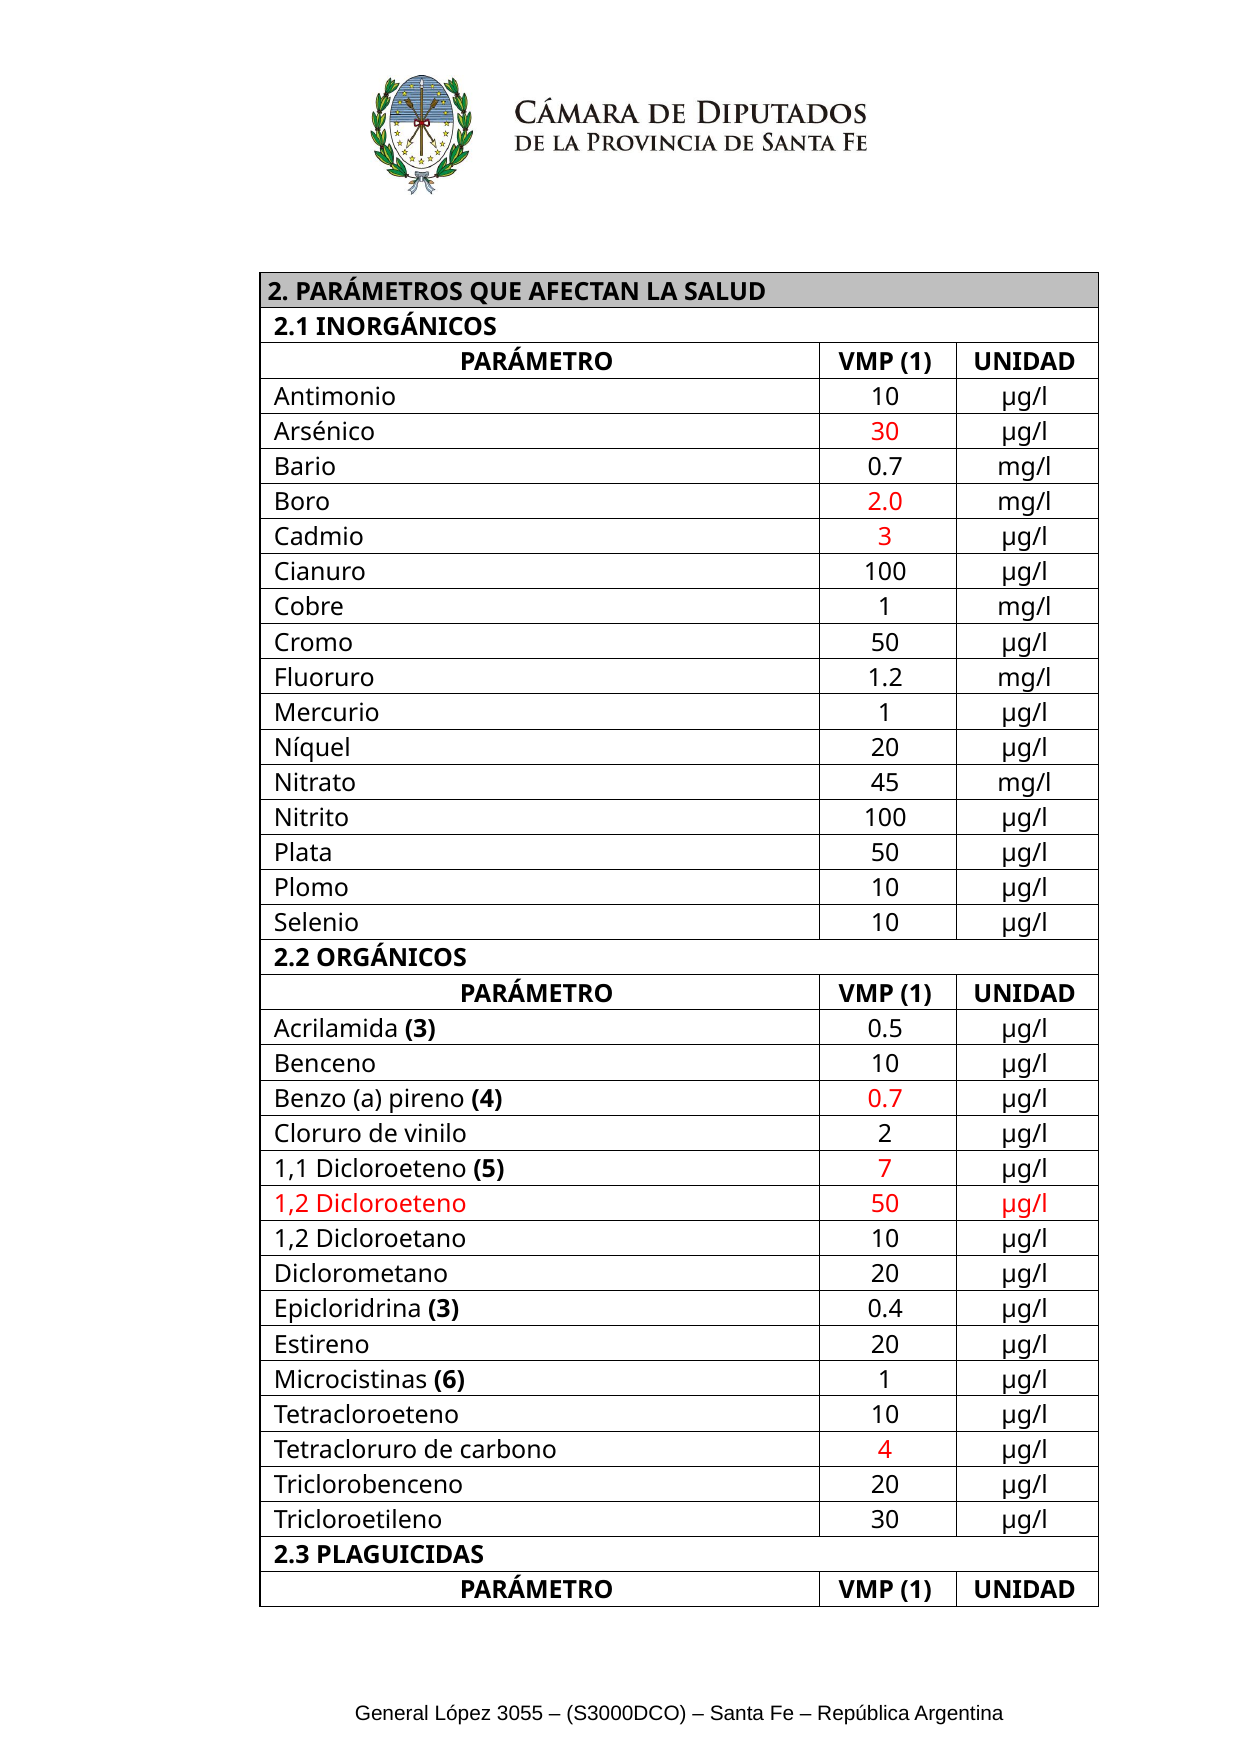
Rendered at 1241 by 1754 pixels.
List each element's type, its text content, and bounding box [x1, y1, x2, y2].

table_cell Microcistinas (6) [261, 1361, 819, 1395]
table_cell 10 [820, 905, 956, 939]
table_cell Cloruro de vinilo [261, 1116, 819, 1150]
table_cell 1 [820, 694, 956, 728]
table_cell Cadmio [261, 519, 819, 553]
table_cell 4 [820, 1432, 956, 1466]
table_cell μg/l [957, 1116, 1098, 1150]
table_cell μg/l [957, 519, 1098, 553]
table_cell Boro [261, 484, 819, 518]
table_cell 10 [820, 1221, 956, 1255]
table_cell μg/l [957, 1467, 1098, 1501]
table_cell UNIDAD [957, 343, 1098, 377]
table_cell μg/l [957, 1502, 1098, 1536]
table_cell Níquel [261, 730, 819, 763]
table_cell 0.7 [820, 1081, 956, 1114]
table_cell 30 [820, 1502, 956, 1536]
table_cell Diclorometano [261, 1256, 819, 1290]
table_cell VMP (1) [820, 343, 956, 377]
table_cell 2.3 PLAGUICIDAS [261, 1537, 1098, 1571]
table_header 2. PARÁMETROS QUE AFECTAN LA SALUD [261, 273, 1098, 307]
table_cell μg/l [957, 800, 1098, 834]
table_cell μg/l [957, 414, 1098, 448]
table_cell 3 [820, 519, 956, 553]
table_cell Nitrito [261, 800, 819, 834]
table_cell 50 [820, 835, 956, 869]
table_cell Bario [261, 449, 819, 483]
table_cell 20 [820, 1326, 956, 1360]
table_cell Epicloridrina (3) [261, 1291, 819, 1325]
table_cell 10 [820, 870, 956, 904]
picture [370, 75, 867, 199]
table_cell 2 [820, 1116, 956, 1150]
table_cell Antimonio [261, 379, 819, 412]
table_cell μg/l [957, 694, 1098, 728]
table_cell 10 [820, 1045, 956, 1079]
table_cell 1,1 Dicloroeteno (5) [261, 1151, 819, 1185]
table_cell VMP (1) [820, 1572, 956, 1606]
table_cell Estireno [261, 1326, 819, 1360]
table_cell Benzo (a) pireno (4) [261, 1081, 819, 1114]
table_cell Triclorobenceno [261, 1467, 819, 1501]
table_cell 0.7 [820, 449, 956, 483]
table_cell mg/l [957, 484, 1098, 518]
table_cell μg/l [957, 1396, 1098, 1431]
table_cell 1.2 [820, 659, 956, 693]
table_cell 0.5 [820, 1010, 956, 1044]
table_cell 50 [820, 1186, 956, 1220]
table_cell Fluoruro [261, 659, 819, 693]
table_cell μg/l [957, 1361, 1098, 1395]
table_cell 1 [820, 589, 956, 623]
table_cell μg/l [957, 1221, 1098, 1255]
table_cell 20 [820, 1256, 956, 1290]
table_cell Benceno [261, 1045, 819, 1079]
table_cell 45 [820, 765, 956, 799]
table_cell mg/l [957, 765, 1098, 799]
table_cell 50 [820, 624, 956, 658]
table_cell Acrilamida (3) [261, 1010, 819, 1044]
table_cell μg/l [957, 870, 1098, 904]
table_cell 1,2 Dicloroeteno [261, 1186, 819, 1220]
table_cell mg/l [957, 589, 1098, 623]
table_cell μg/l [957, 835, 1098, 869]
table_cell μg/l [957, 1010, 1098, 1044]
table_cell mg/l [957, 449, 1098, 483]
table_cell UNIDAD [957, 1572, 1098, 1606]
table_cell UNIDAD [957, 975, 1098, 1009]
table_cell 2.1 INORGÁNICOS [261, 308, 1098, 342]
table_cell Nitrato [261, 765, 819, 799]
table_cell 0.4 [820, 1291, 956, 1325]
table_cell Cianuro [261, 554, 819, 588]
table_cell μg/l [957, 730, 1098, 763]
table_cell 100 [820, 800, 956, 834]
table_cell 10 [820, 1396, 956, 1431]
table_cell μg/l [957, 1326, 1098, 1360]
table_cell 7 [820, 1151, 956, 1185]
table_cell μg/l [957, 624, 1098, 658]
table_cell μg/l [957, 1151, 1098, 1185]
table_cell Cobre [261, 589, 819, 623]
table_cell 2.2 ORGÁNICOS [261, 940, 1098, 974]
table_cell μg/l [957, 1291, 1098, 1325]
table_cell VMP (1) [820, 975, 956, 1009]
table_cell μg/l [957, 1186, 1098, 1220]
table_cell Tricloroetileno [261, 1502, 819, 1536]
table_cell 10 [820, 379, 956, 412]
table_cell 1,2 Dicloroetano [261, 1221, 819, 1255]
table_cell 2.0 [820, 484, 956, 518]
table_cell 20 [820, 1467, 956, 1501]
table_cell PARÁMETRO [261, 975, 819, 1009]
table_cell PARÁMETRO [261, 343, 819, 377]
table_cell Tetracloroeteno [261, 1396, 819, 1431]
table_cell μg/l [957, 1045, 1098, 1079]
table_cell μg/l [957, 1081, 1098, 1114]
table_cell PARÁMETRO [261, 1572, 819, 1606]
table_cell Plata [261, 835, 819, 869]
table_cell Mercurio [261, 694, 819, 728]
table_cell μg/l [957, 1432, 1098, 1466]
table_cell 20 [820, 730, 956, 763]
table_cell μg/l [957, 554, 1098, 588]
table_cell mg/l [957, 659, 1098, 693]
table_cell 30 [820, 414, 956, 448]
table_cell 1 [820, 1361, 956, 1395]
table_cell 100 [820, 554, 956, 588]
table_cell Plomo [261, 870, 819, 904]
table_cell μg/l [957, 1256, 1098, 1290]
table_cell μg/l [957, 905, 1098, 939]
table_cell μg/l [957, 379, 1098, 412]
table_cell Tetracloruro de carbono [261, 1432, 819, 1466]
table_cell Cromo [261, 624, 819, 658]
table_cell Arsénico [261, 414, 819, 448]
table_cell Selenio [261, 905, 819, 939]
